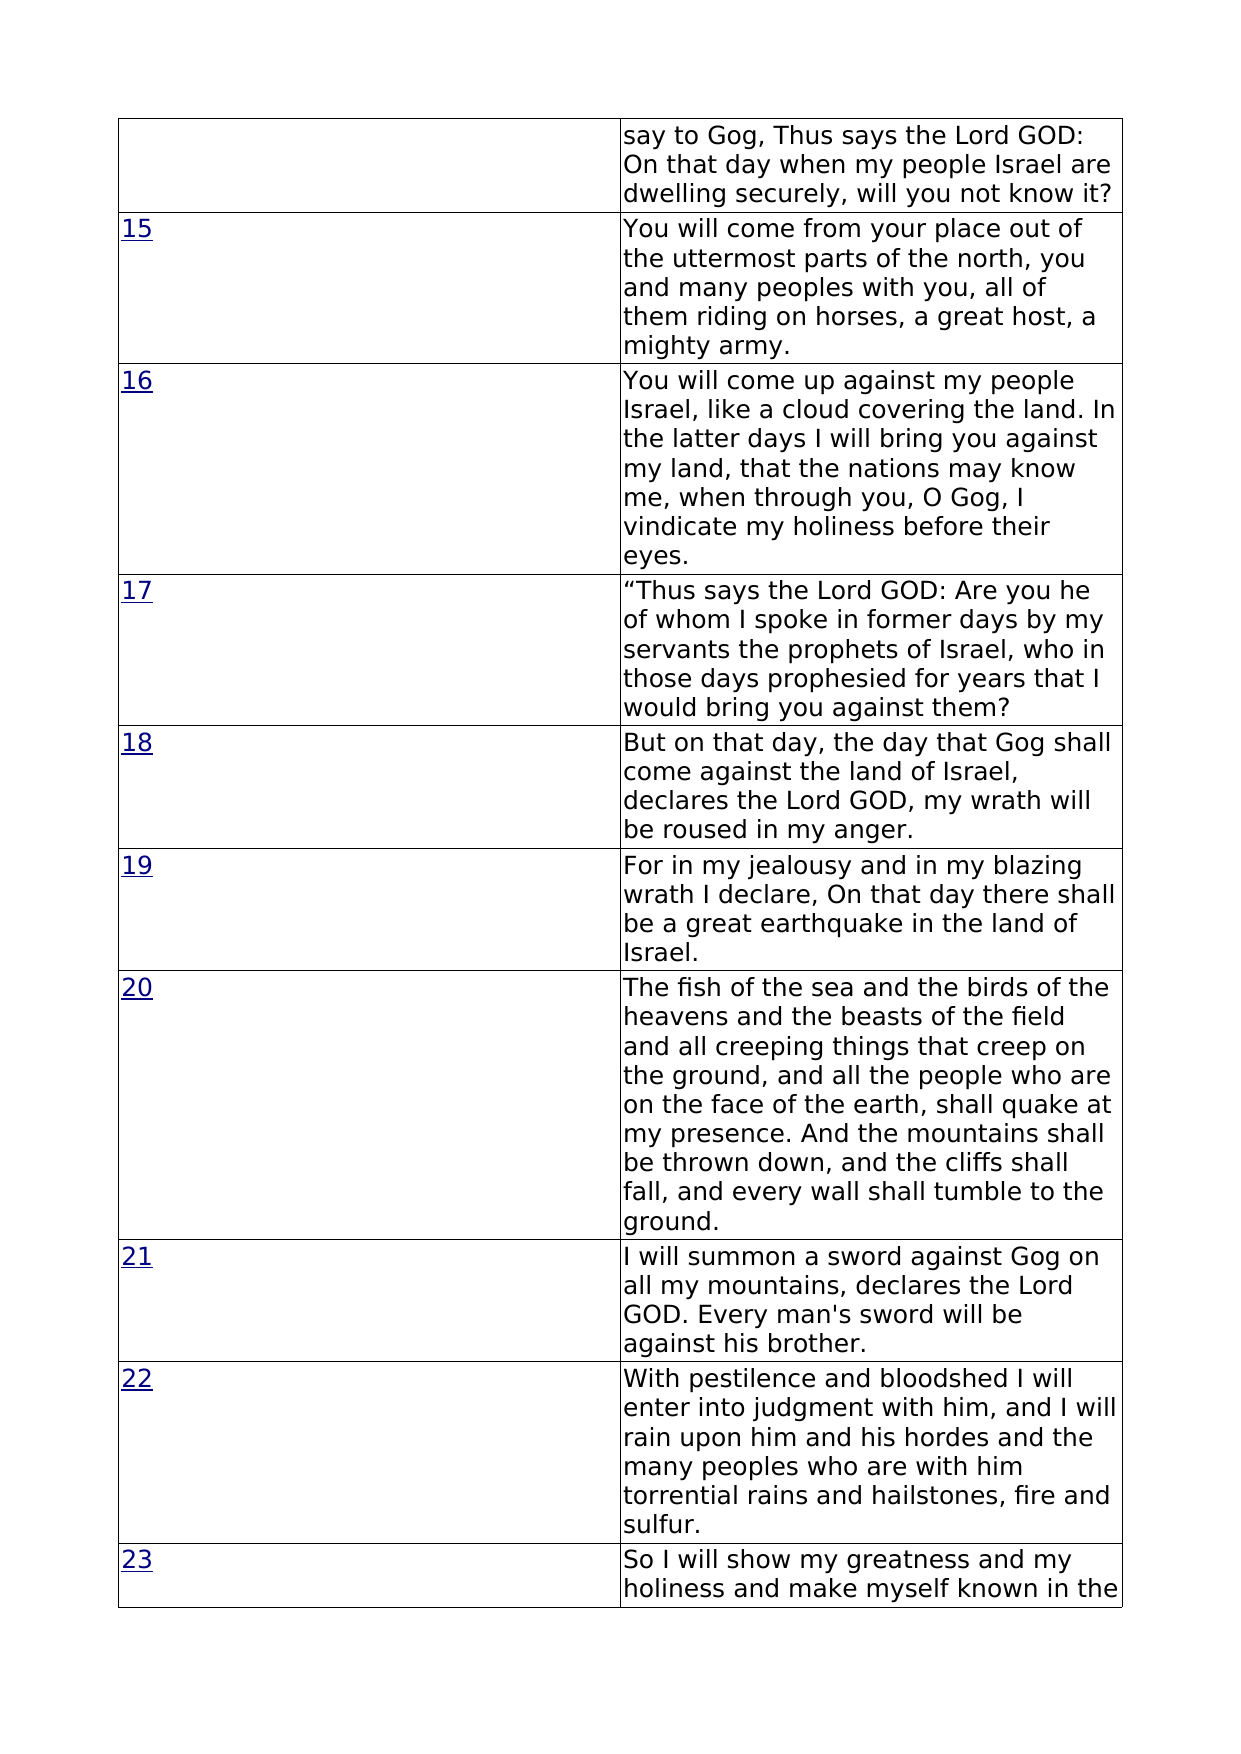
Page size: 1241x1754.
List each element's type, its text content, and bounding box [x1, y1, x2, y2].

table_cell 22 [119, 1362, 620, 1542]
table_cell You will come from your place out of the uttermost parts of the north, you and many peoples with you, all of them riding on horses, a great host, a mighty army. [621, 213, 1122, 363]
table_cell 17 [119, 575, 620, 725]
table_cell But on that day, the day that Gog shall come against the land of Israel, declares the Lord GOD, my wrath will be roused in my anger. [621, 726, 1122, 848]
table_cell 20 [119, 971, 620, 1239]
table_cell 16 [119, 364, 620, 573]
table_cell I will summon a sword against Gog on all my mountains, declares the Lord GOD. Every man's sword will be against his brother. [621, 1240, 1122, 1361]
table_cell “Thus says the Lord GOD: Are you he of whom I spoke in former days by my servants the prophets of Israel, who in those days prophesied for years that I would bring you against them? [621, 575, 1122, 725]
table_cell [119, 119, 620, 212]
table_cell 18 [119, 726, 620, 848]
table_cell You will come up against my people Israel, like a cloud covering the land. In the latter days I will bring you against my land, that the nations may know me, when through you, O Gog, I vindicate my holiness before their eyes. [621, 364, 1122, 573]
table_cell 19 [119, 849, 620, 970]
table_cell For in my jealousy and in my blazing wrath I declare, On that day there shall be a great earthquake in the land of Israel. [621, 849, 1122, 970]
table_cell 23 [119, 1544, 620, 1607]
table_cell 21 [119, 1240, 620, 1361]
table_cell 15 [119, 213, 620, 363]
table_cell say to Gog, Thus says the Lord GOD: On that day when my people Israel are dwelling securely, will you not know it? [621, 119, 1122, 212]
table_cell With pestilence and bloodshed I will enter into judgment with him, and I will rain upon him and his hordes and the many peoples who are with him torrential rains and hailstones, fire and sulfur. [621, 1362, 1122, 1542]
table_cell So I will show my greatness and my holiness and make myself known in the [621, 1544, 1122, 1607]
table_cell The fish of the sea and the birds of the heavens and the beasts of the field and all creeping things that creep on the ground, and all the people who are on the face of the earth, shall quake at my presence. And the mountains shall be thrown down, and the cliffs shall fall, and every wall shall tumble to the ground. [621, 971, 1122, 1239]
